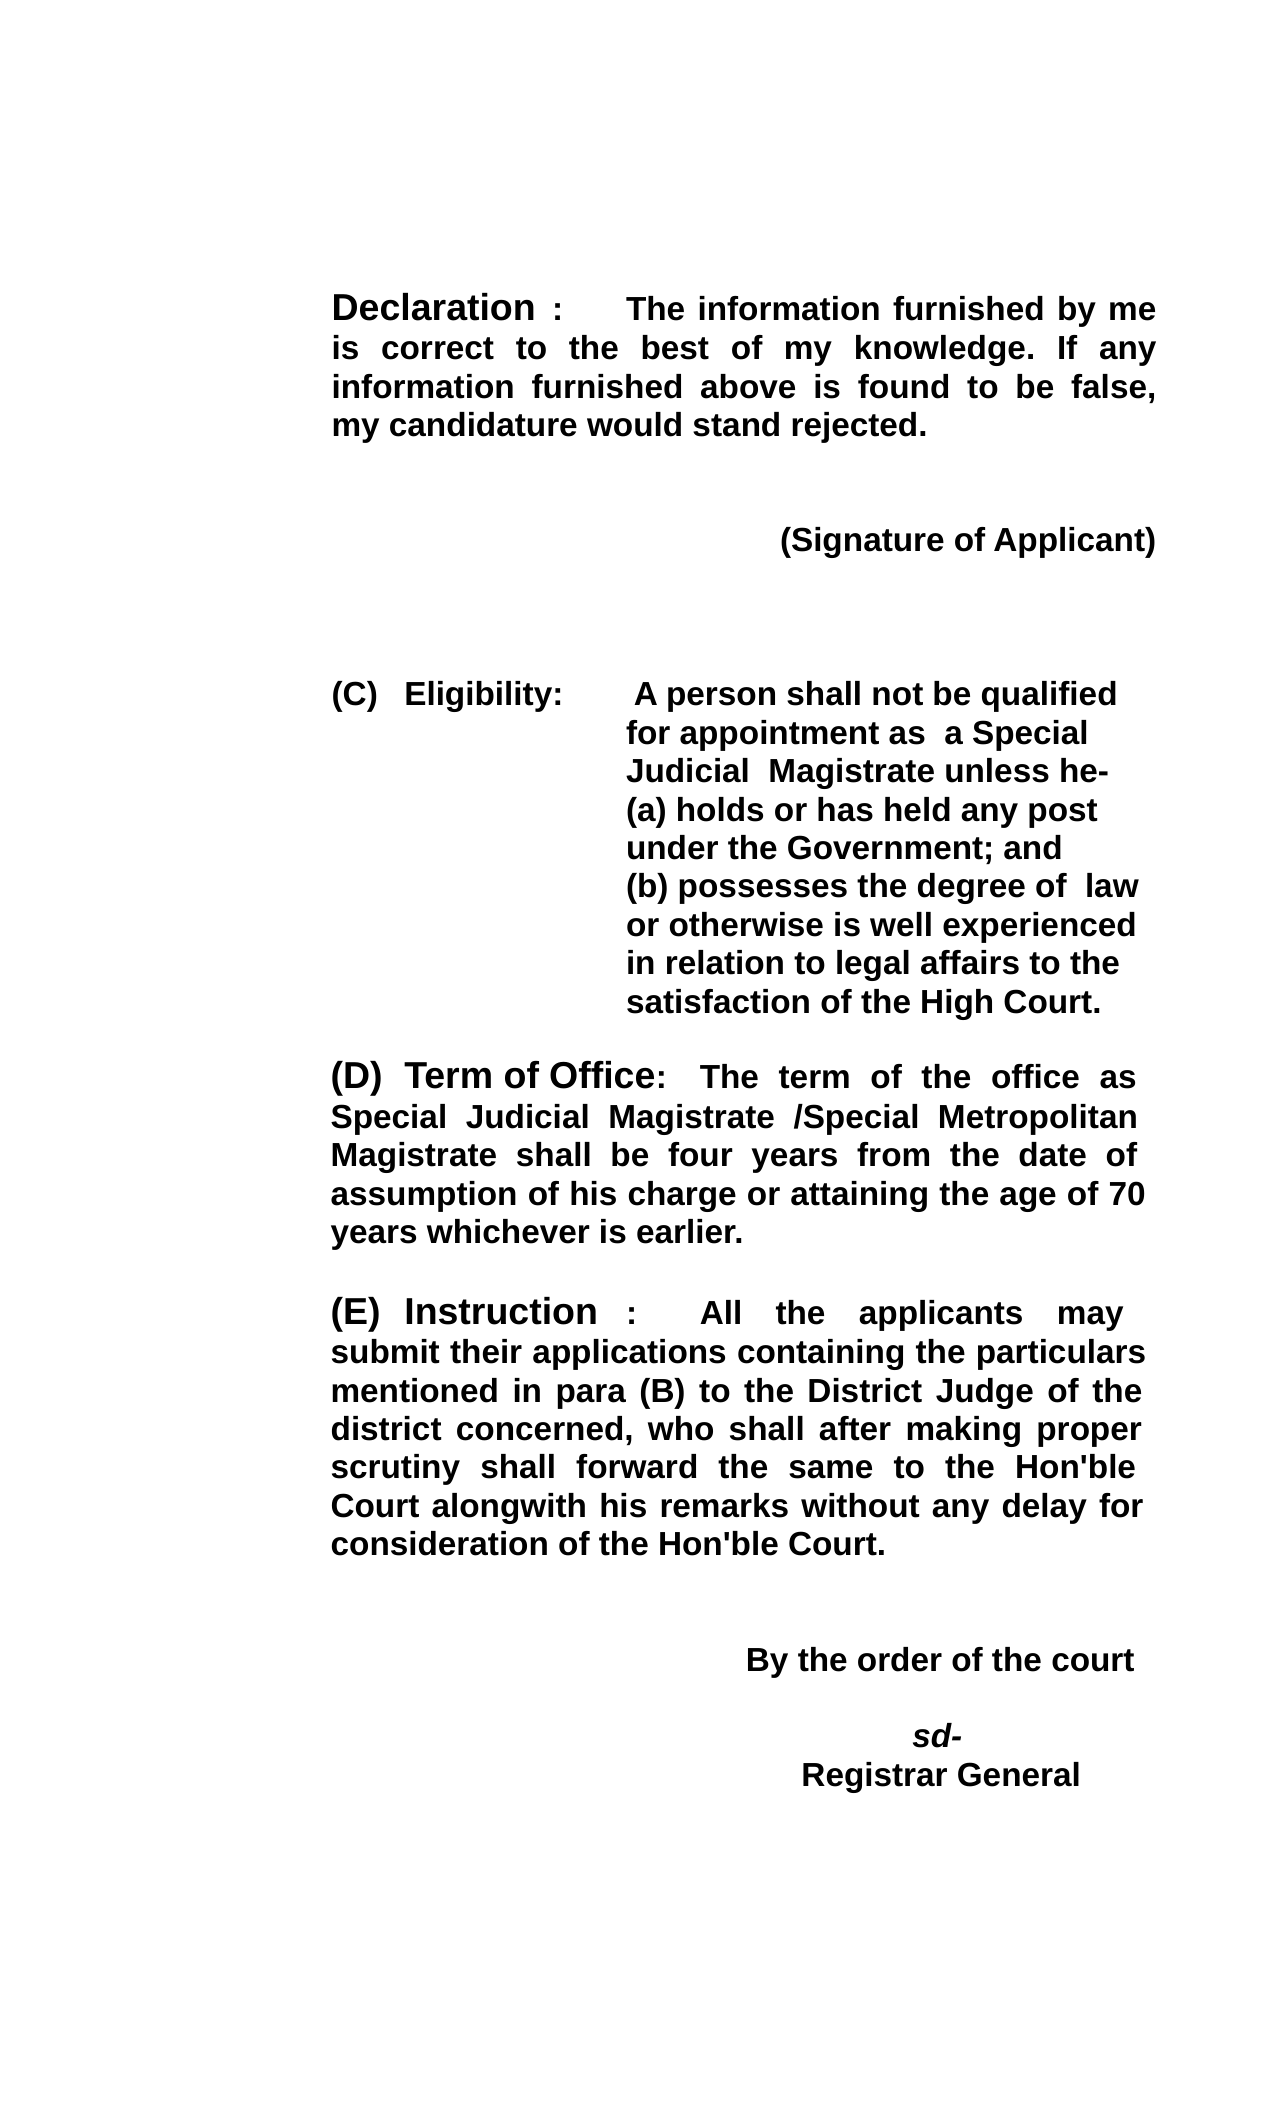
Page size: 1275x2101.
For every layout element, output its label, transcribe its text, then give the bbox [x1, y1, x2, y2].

text (E) Instruction : All the applicants may submit their applications containing the particulars mentioned in para (B) to the District Judge of the district concerned, who shall after making proper scrutiny shall forward the same to the Hon'ble Court alongwith his remarks without any delay for consideration of the Hon'ble Court. [256, 1289, 1157, 1563]
text (a) holds or has held any post under the Government; and [256, 789, 1157, 866]
text (D) Term of Office: The term of the office as Special Judicial Magistrate /Special Metropolitan Magistrate shall be four years from the date of assumption of his charge or attaining the age of 70 years whichever is earlier. [256, 1054, 1157, 1251]
text By the order of the court [256, 1640, 1157, 1678]
text (b) possesses the degree of law or otherwise is well experienced in relation to legal affairs to the satisfaction of the High Court. [256, 866, 1157, 1020]
list Declaration : The information furnished by me is correct to the best of my knowledge. If any information furnished above is found to be false, my candidature would stand rejected. [294, 285, 1157, 444]
text sd- [256, 1717, 1157, 1755]
text Registrar General [256, 1755, 1157, 1793]
list (C) Eligibility: A person shall not be qualified for appointment as a Special Judicial Magistrate unless he- [294, 674, 1157, 789]
list (Signature of Applicant) [631, 521, 1157, 559]
